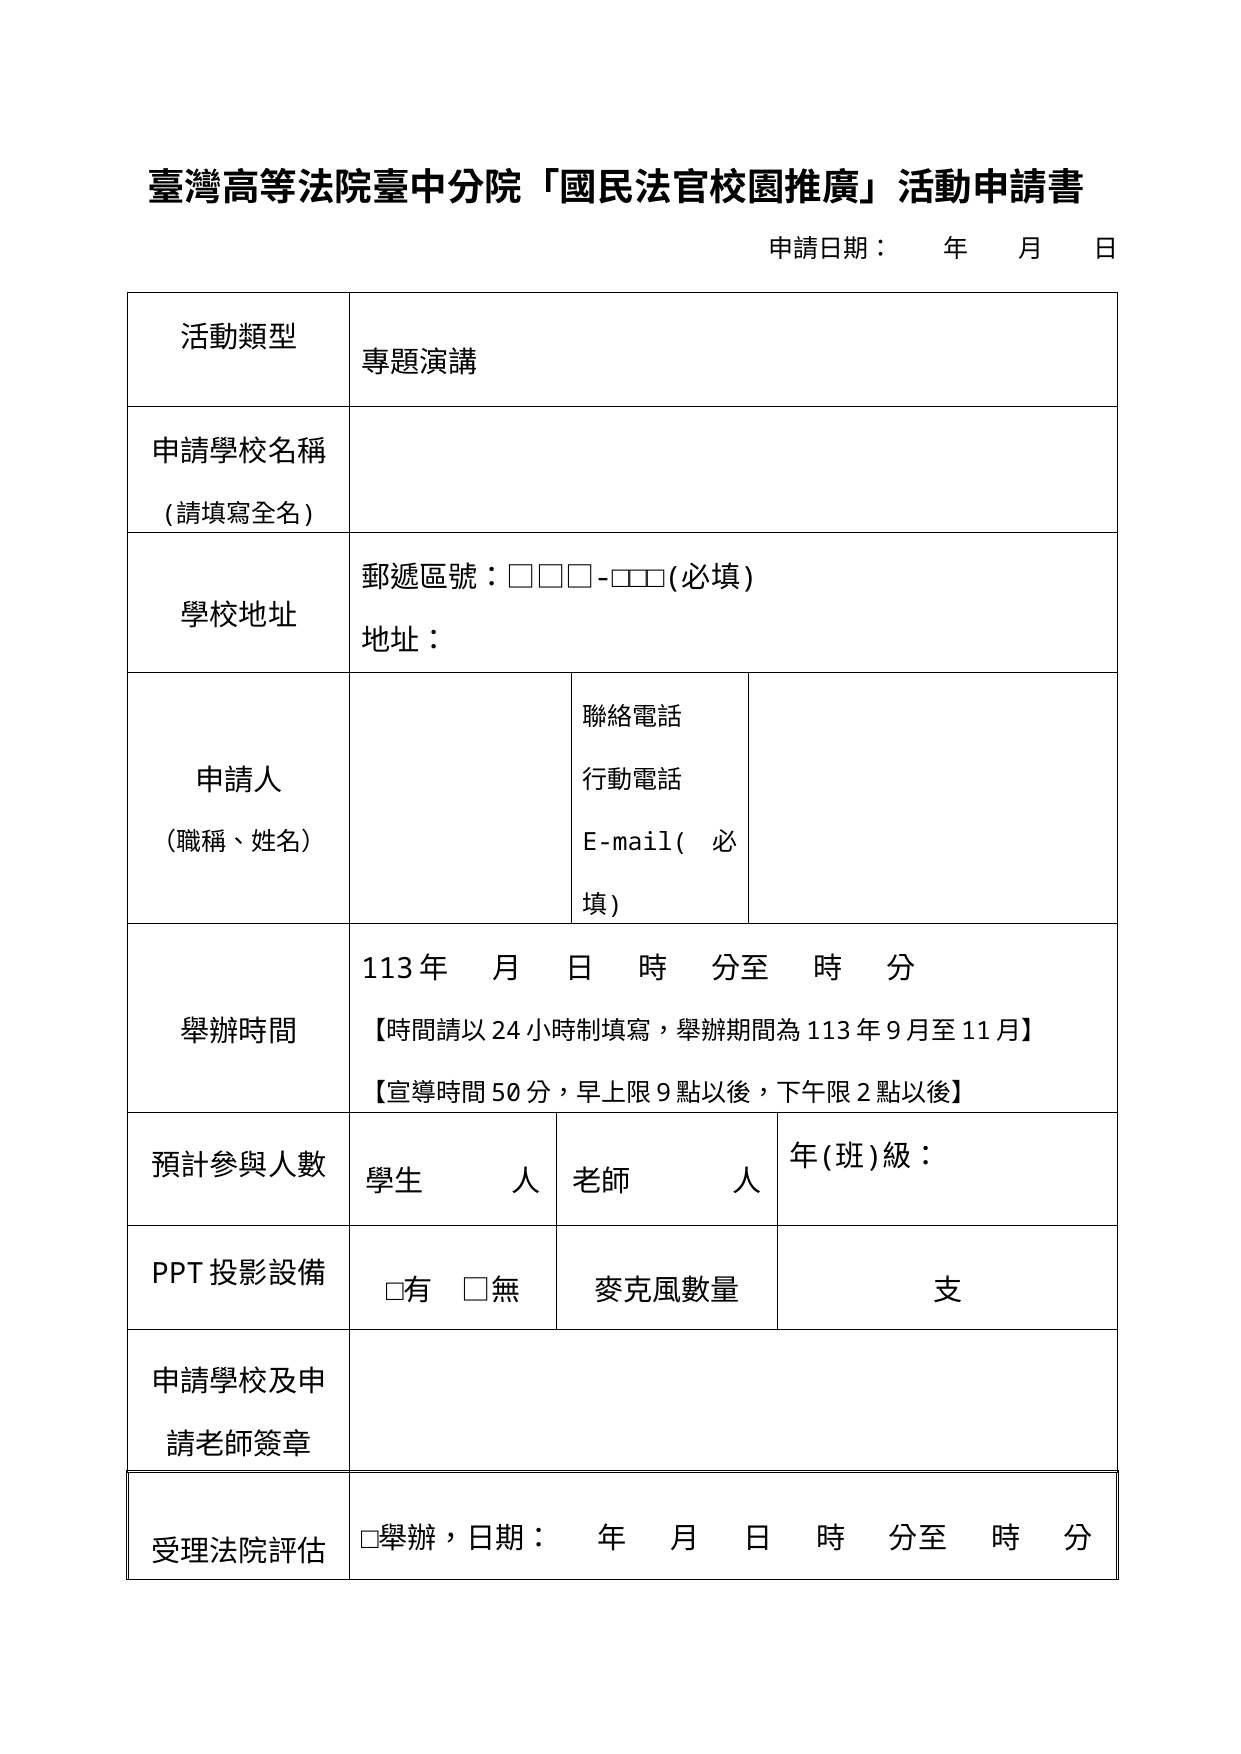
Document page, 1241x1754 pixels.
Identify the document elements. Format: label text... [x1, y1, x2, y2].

table_cell 受理法院評估 [129, 1473, 349, 1579]
table_cell [350, 673, 571, 923]
table_cell □舉辦，日期： 年 月 日 時 分至 時 分 [350, 1473, 1116, 1579]
table_cell 學生 人 [350, 1113, 556, 1225]
text 申請日期： 年 月 日 [187, 205, 1118, 267]
table_cell 郵遞區號：□□□-□□□(必填) 地址： [350, 533, 1117, 672]
table_cell 學校地址 [128, 533, 349, 672]
table_header 活動類型 [128, 293, 349, 406]
table_cell 申請學校名稱 (請填寫全名) [128, 407, 349, 532]
table_cell 聯絡電話 行動電話 E-mail(必填) [572, 673, 748, 923]
table_cell PPT投影設備 [128, 1226, 349, 1329]
table_header 專題演講 [350, 293, 1117, 406]
table_cell 預計參與人數 [128, 1113, 349, 1225]
text 臺灣高等法院臺中分院「國民法官校園推廣」活動申請書 [128, 142, 1103, 205]
table_cell 年(班)級： [778, 1113, 1117, 1225]
table_cell 申請學校及申請老師簽章 [128, 1330, 349, 1469]
table_cell [350, 1330, 1117, 1469]
table_cell 113年 月 日 時 分至 時 分 【時間請以24小時制填寫，舉辦期間為113年9月至11月】 【宣導時間50分，早上限9點以後，下午限2點以後】 [350, 924, 1117, 1112]
table_cell [350, 407, 1117, 532]
table_cell [749, 673, 1117, 923]
table_cell 支 [778, 1226, 1117, 1329]
table_cell □有 □無 [350, 1226, 556, 1329]
table_cell 老師 人 [557, 1113, 777, 1225]
table_cell 舉辦時間 [128, 924, 349, 1112]
table_cell 申請人 （職稱、姓名） [128, 673, 349, 923]
table_cell 麥克風數量 [557, 1226, 777, 1329]
